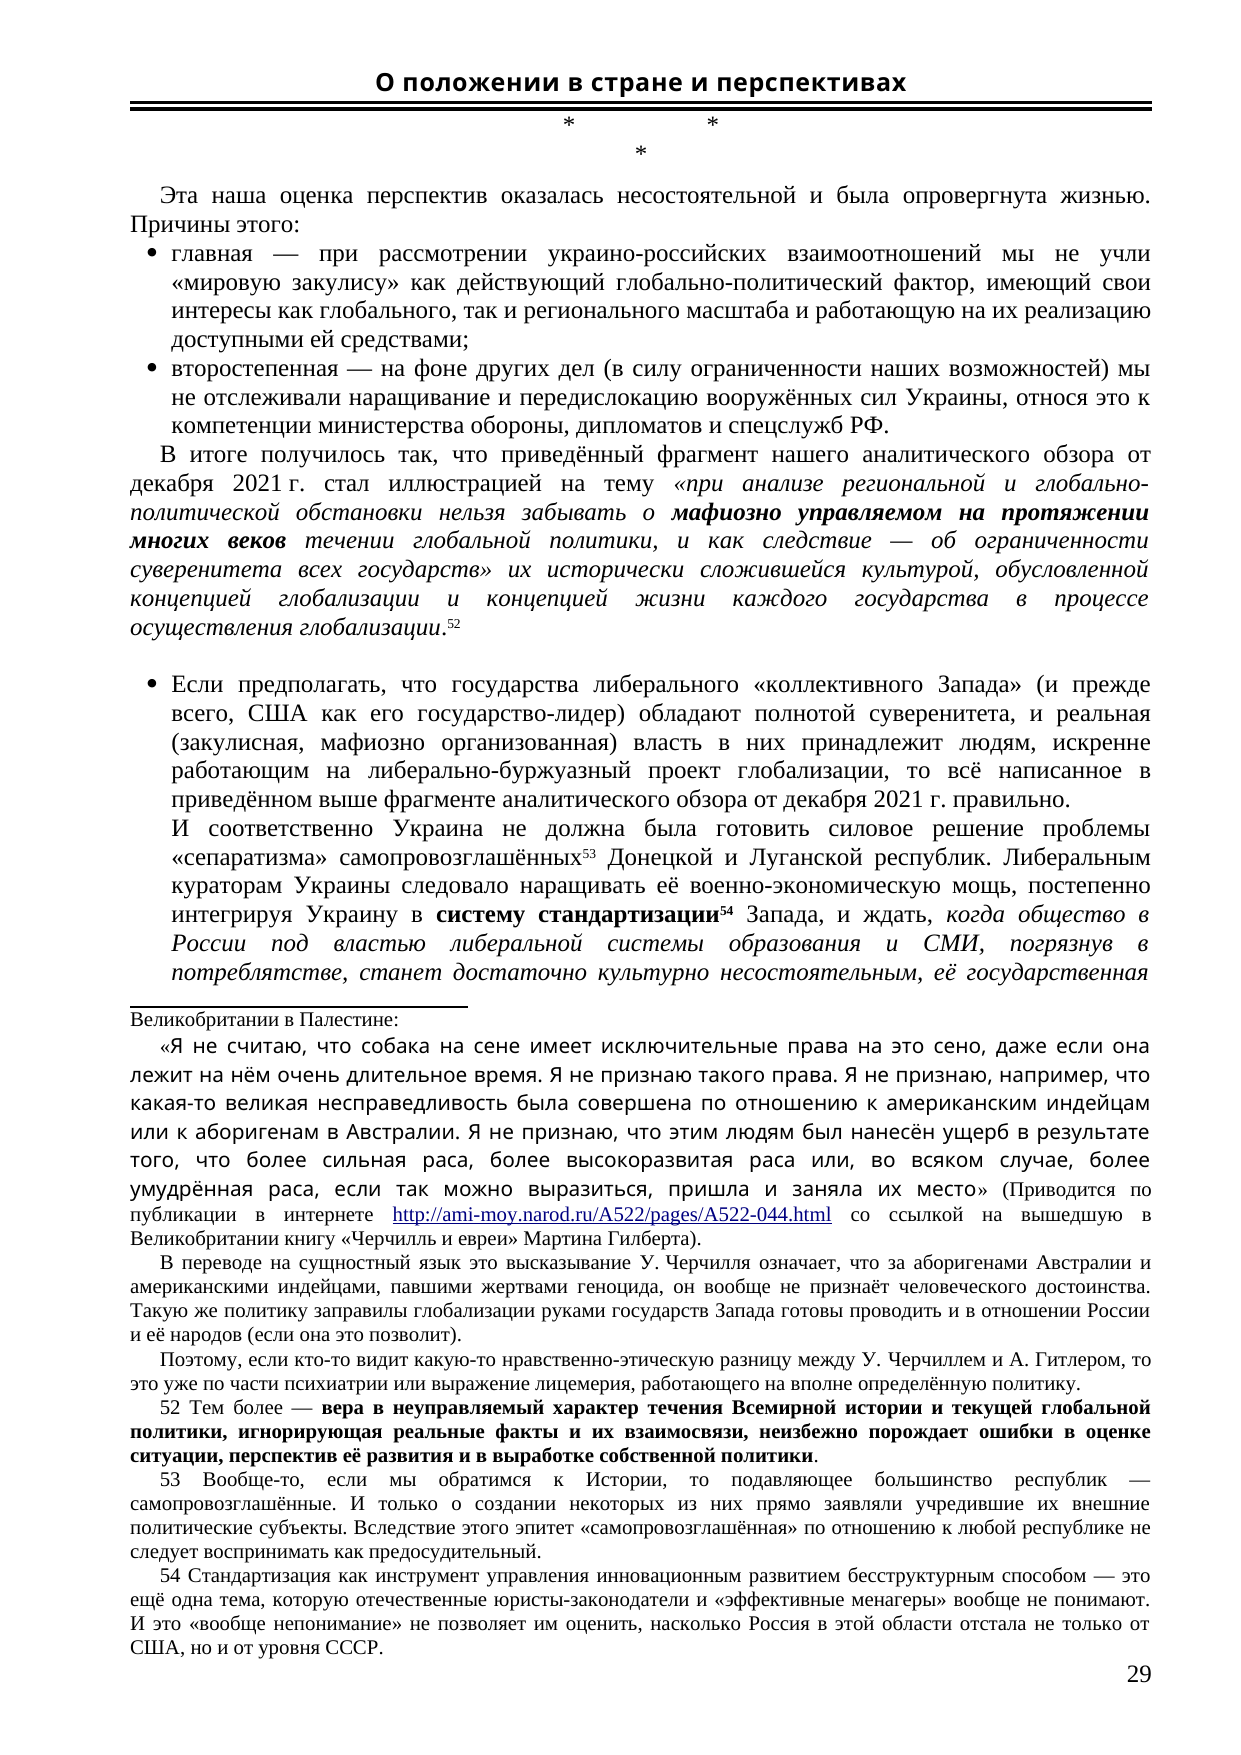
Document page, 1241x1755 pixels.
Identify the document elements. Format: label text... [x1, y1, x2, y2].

text Поэтому, если кто-то видит какую-то нравственно-этическую разницу между У. Черчиллем и А. Гитлером, то это уже по части психиатрии или выражение лицемерия, работающего на вполне определённую политику. [130, 1346, 1152, 1394]
text * * * [130, 111, 1152, 168]
text Стандартизация как инструмент управления инновационным развитием бесструктурным способом — это ещё одна тема, которую отечественные юристы-законодатели и «эффективные менагеры» вообще не понимают. И это «вообще непонимание» не позволяет им оценить, насколько Россия в этой области отстала не только от США, но и от уровня СССР. [130, 1563, 1152, 1659]
list второстепенная — на фоне других дел (в силу ограниченности наших возможностей) мы не отслеживали наращивание и передислокацию вооружённых сил Украины, относя это к компетенции министерства обороны, дипломатов и спецслужб РФ. [148, 353, 1152, 439]
text Великобритании в Палестине: [130, 1007, 1152, 1031]
list Если предполагать, что государства либерального «коллективного Запада» (и прежде всего, США как его государство-лидер) обладают полнотой суверенитета, и реальная (закулисная, мафиозно организованная) власть в них принадлежит людям, искренне работающим на либерально-буржуазный проект глобализации, то всё написанное в приведённом выше фрагменте аналитического обзора от декабря 2021 г. правильно. [148, 669, 1152, 813]
text И соответственно Украина не должна была готовить силовое решение проблемы «сепаратизма» самопровозглашённых Донецкой и Луганской республик. Либеральным кураторам Украины следовало наращивать её военно-экономическую мощь, постепенно интегрируя Украину в систему стандартизации Запада, и ждать, когда общество в России под властью либеральной системы образования и СМИ, погрязнув в потреблятстве, станет достаточно культурно несостоятельным, её государственная [171, 813, 1152, 986]
text Эта наша оценка перспектив оказалась несостоятельной и была опровергнута жизнью. Причины этого: [130, 181, 1152, 238]
text В итоге получилось так, что приведённый фрагмент нашего аналитического обзора от декабря 2021 г. стал иллюстрацией на тему «при анализе региональной и глобально-политической обстановки нельзя забывать о мафиозно управляемом на протяжении многих веков течении глобальной политики, и как следствие — об ограниченности суверенитета всех государств» их исторически сложившейся культурой, обусловленной концепцией глобализации и концепцией жизни каждого государства в процессе осуществления глобализации. [130, 439, 1152, 641]
text В переводе на сущностный язык это высказывание У. Черчилля означает, что за аборигенами Австралии и американскими индейцами, павшими жертвами геноцида, он вообще не признаёт человеческого достоинства. Такую же политику заправилы глобализации руками государств Запада готовы проводить и в отношении России и её народов (если она это позволит). [130, 1250, 1152, 1346]
list главная — при рассмотрении украино-российских взаимоотношений мы не учли «мировую закулису» как действующий глобально-политический фактор, имеющий свои интересы как глобального, так и регионального масштаба и работающую на их реализацию доступными ей средствами; [148, 238, 1152, 353]
text Тем более — вера в неуправляемый характер течения Всемирной истории и текущей глобальной политики, игнорирующая реальные факты и их взаимосвязи, неизбежно порождает ошибки в оценке ситуации, перспектив её развития и в выработке собственной политики. [130, 1394, 1152, 1467]
text Вообще-то, если мы обратимся к Истории, то подавляющее большинство республик — самопровозглашённые. И только о создании некоторых из них прямо заявляли учредившие их внешние политические субъекты. Вследствие этого эпитет «самопровозглашённая» по отношению к любой республике не следует воспринимать как предосудительный. [130, 1467, 1152, 1563]
text «Я не считаю, что собака на сене имеет исключительные права на это сено, даже если она лежит на нём очень длительное время. Я не признаю такого права. Я не признаю, например, что какая-то великая несправедливость была совершена по отношению к американским индейцам или к аборигенам в Австралии. Я не признаю, что этим людям был нанесён ущерб в результате того, что более сильная раса, более высокоразвитая раса или, во всяком случае, более умудрённая раса, если так можно выразиться, пришла и заняла их место» (Приводится по публикации в интернете http://ami-moy.narod.ru/A522/pages/A522-044.html со ссылкой на вышедшую в Великобритании книгу «Черчилль и евреи» Мартина Гилберта). [130, 1031, 1152, 1250]
